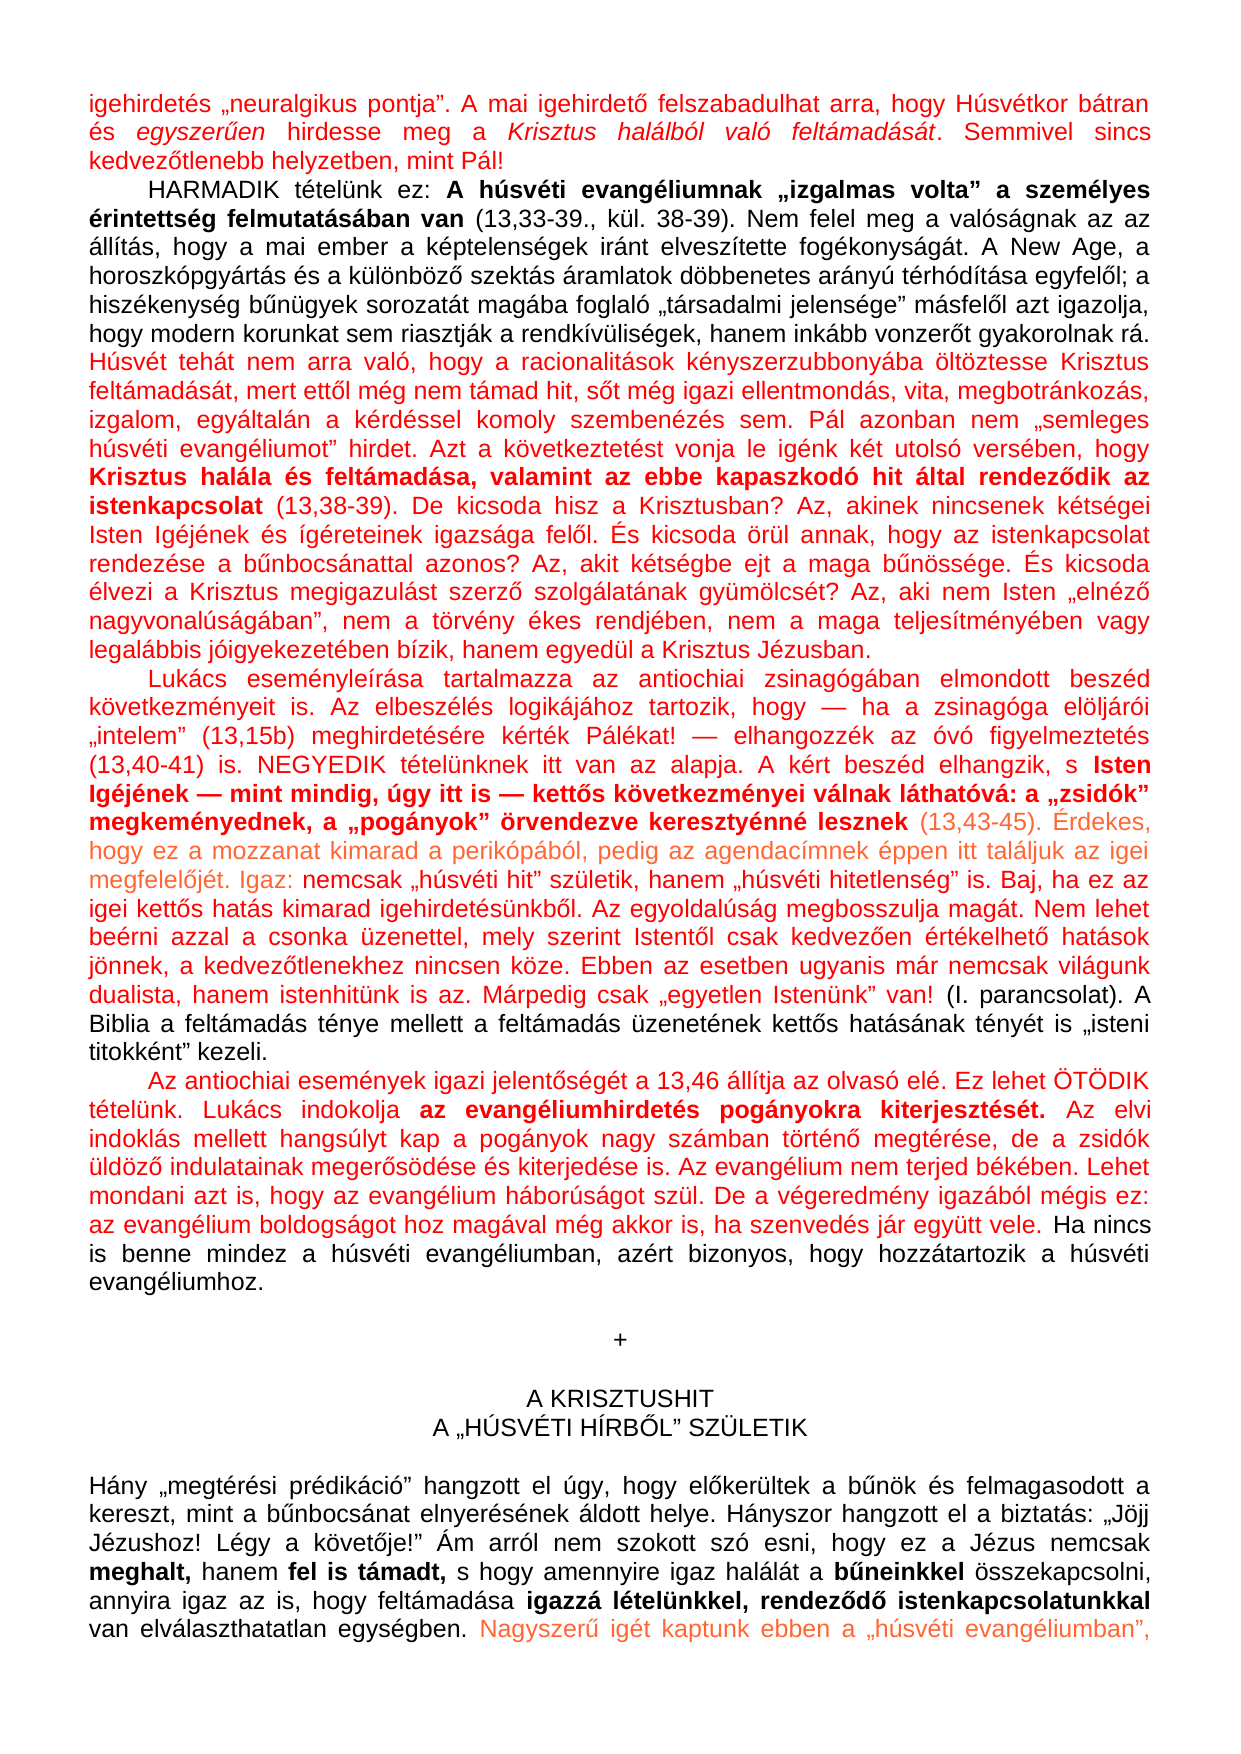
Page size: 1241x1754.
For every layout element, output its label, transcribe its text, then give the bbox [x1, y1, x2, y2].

text A KRISZTUSHIT A „HÚSVÉTI HÍRBŐL” SZÜLETIK [88, 1384, 1152, 1441]
text HARMADIK tételünk ez: A húsvéti evangéliumnak „izgalmas volta” a személyes érintettség felmutatásában van (13,33-39., kül. 38-39). Nem felel meg a valóságnak az az állítás, hogy a mai ember a képtelenségek iránt elveszítette fogékonyságát. A New Age, a horoszkópgyártás és a különböző szektás áramlatok döbbenetes arányú térhódítása egyfelől; a hiszékenység bűnügyek sorozatát magába foglaló „társadalmi jelensége” másfelől azt igazolja, hogy modern korunkat sem riasztják a rendkívüliségek, hanem inkább vonzerőt gyakorolnak rá. Húsvét tehát nem arra való, hogy a racionalitások kényszerzubbonyába öltöztesse Krisztus feltámadását, mert ettől még nem támad hit, sőt még igazi ellentmondás, vita, megbotránkozás, izgalom, egyáltalán a kérdéssel komoly szembenézés sem. Pál azonban nem „semleges húsvéti evangéliumot” hirdet. Azt a következtetést vonja le igénk két utolsó versében, hogy Krisztus halála és feltámadása, valamint az ebbe kapaszkodó hit által rendeződik az istenkapcsolat (13,38-39). De kicsoda hisz a Krisztusban? Az, akinek nincsenek kétségei Isten Igéjének és ígéreteinek igazsága felől. És kicsoda örül annak, hogy az istenkapcsolat rendezése a bűnbocsánattal azonos? Az, akit kétségbe ejt a maga bűnössége. És kicsoda élvezi a Krisztus megigazulást szerző szolgálatának gyümölcsét? Az, aki nem Isten „elnéző nagyvonalúságában”, nem a törvény ékes rendjében, nem a maga teljesítményében vagy legalábbis jóigyekezetében bízik, hanem egyedül a Krisztus Jézusban. [88, 175, 1152, 663]
text + [88, 1326, 1152, 1354]
text igehirdetés „neuralgikus pontja”. A mai igehirdető felszabadulhat arra, hogy Húsvétkor bátran és egyszerűen hirdesse meg a Krisztus halálból való feltámadását. Semmivel sincs kedvezőtlenebb helyzetben, mint Pál! [88, 88, 1152, 175]
text Az antiochiai események igazi jelentőségét a 13,46 állítja az olvasó elé. Ez lehet ÖTÖDIK tételünk. Lukács indokolja az evangéliumhirdetés pogányokra kiterjesztését. Az elvi indoklás mellett hangsúlyt kap a pogányok nagy számban történő megtérése, de a zsidók üldöző indulatainak megerősödése és kiterjedése is. Az evangélium nem terjed békében. Lehet mondani azt is, hogy az evangélium háborúságot szül. De a végeredmény igazából mégis ez: az evangélium boldogságot hoz magával még akkor is, ha szenvedés jár együtt vele. Ha nincs is benne mindez a húsvéti evangéliumban, azért bizonyos, hogy hozzátartozik a húsvéti evangéliumhoz. [88, 1066, 1152, 1296]
text Lukács eseményleírása tartalmazza az antiochiai zsinagógában elmondott beszéd következményeit is. Az elbeszélés logikájához tartozik, hogy ― ha a zsinagóga elöljárói „intelem” (13,15b) meghirdetésére kérték Pálékat! ― elhangozzék az óvó figyelmeztetés (13,40-41) is. NEGYEDIK tételünknek itt van az alapja. A kért beszéd elhangzik, s Isten Igéjének ― mint mindig, úgy itt is ― kettős következményei válnak láthatóvá: a „zsidók” megkeményednek, a „pogányok” örvendezve keresztyénné lesznek (13,43-45). Érdekes, hogy ez a mozzanat kimarad a perikópából, pedig az agendacímnek éppen itt találjuk az igei megfelelőjét. Igaz: nemcsak „húsvéti hit” születik, hanem „húsvéti hitetlenség” is. Baj, ha ez az igei kettős hatás kimarad igehirdetésünkből. Az egyoldalúság megbosszulja magát. Nem lehet beérni azzal a csonka üzenettel, mely szerint Istentől csak kedvezően értékelhető hatások jönnek, a kedvezőtlenekhez nincsen köze. Ebben az esetben ugyanis már nemcsak világunk dualista, hanem istenhitünk is az. Márpedig csak „egyetlen Istenünk” van! (I. parancsolat). A Biblia a feltámadás ténye mellett a feltámadás üzenetének kettős hatásának tényét is „isteni titokként” kezeli. [88, 663, 1152, 1066]
text Hány „megtérési prédikáció” hangzott el úgy, hogy előkerültek a bűnök és felmagasodott a kereszt, mint a bűnbocsánat elnyerésének áldott helye. Hányszor hangzott el a biztatás: „Jöjj Jézushoz! Légy a követője!” Ám arról nem szokott szó esni, hogy ez a Jézus nemcsak meghalt, hanem fel is támadt, s hogy amennyire igaz halálát a bűneinkkel összekapcsolni, annyira igaz az is, hogy feltámadása igazzá lételünkkel, rendeződő istenkapcsolatunkkal van elválaszthatatlan egységben. Nagyszerű igét kaptunk ebben a „húsvéti evangéliumban”, [88, 1471, 1152, 1643]
